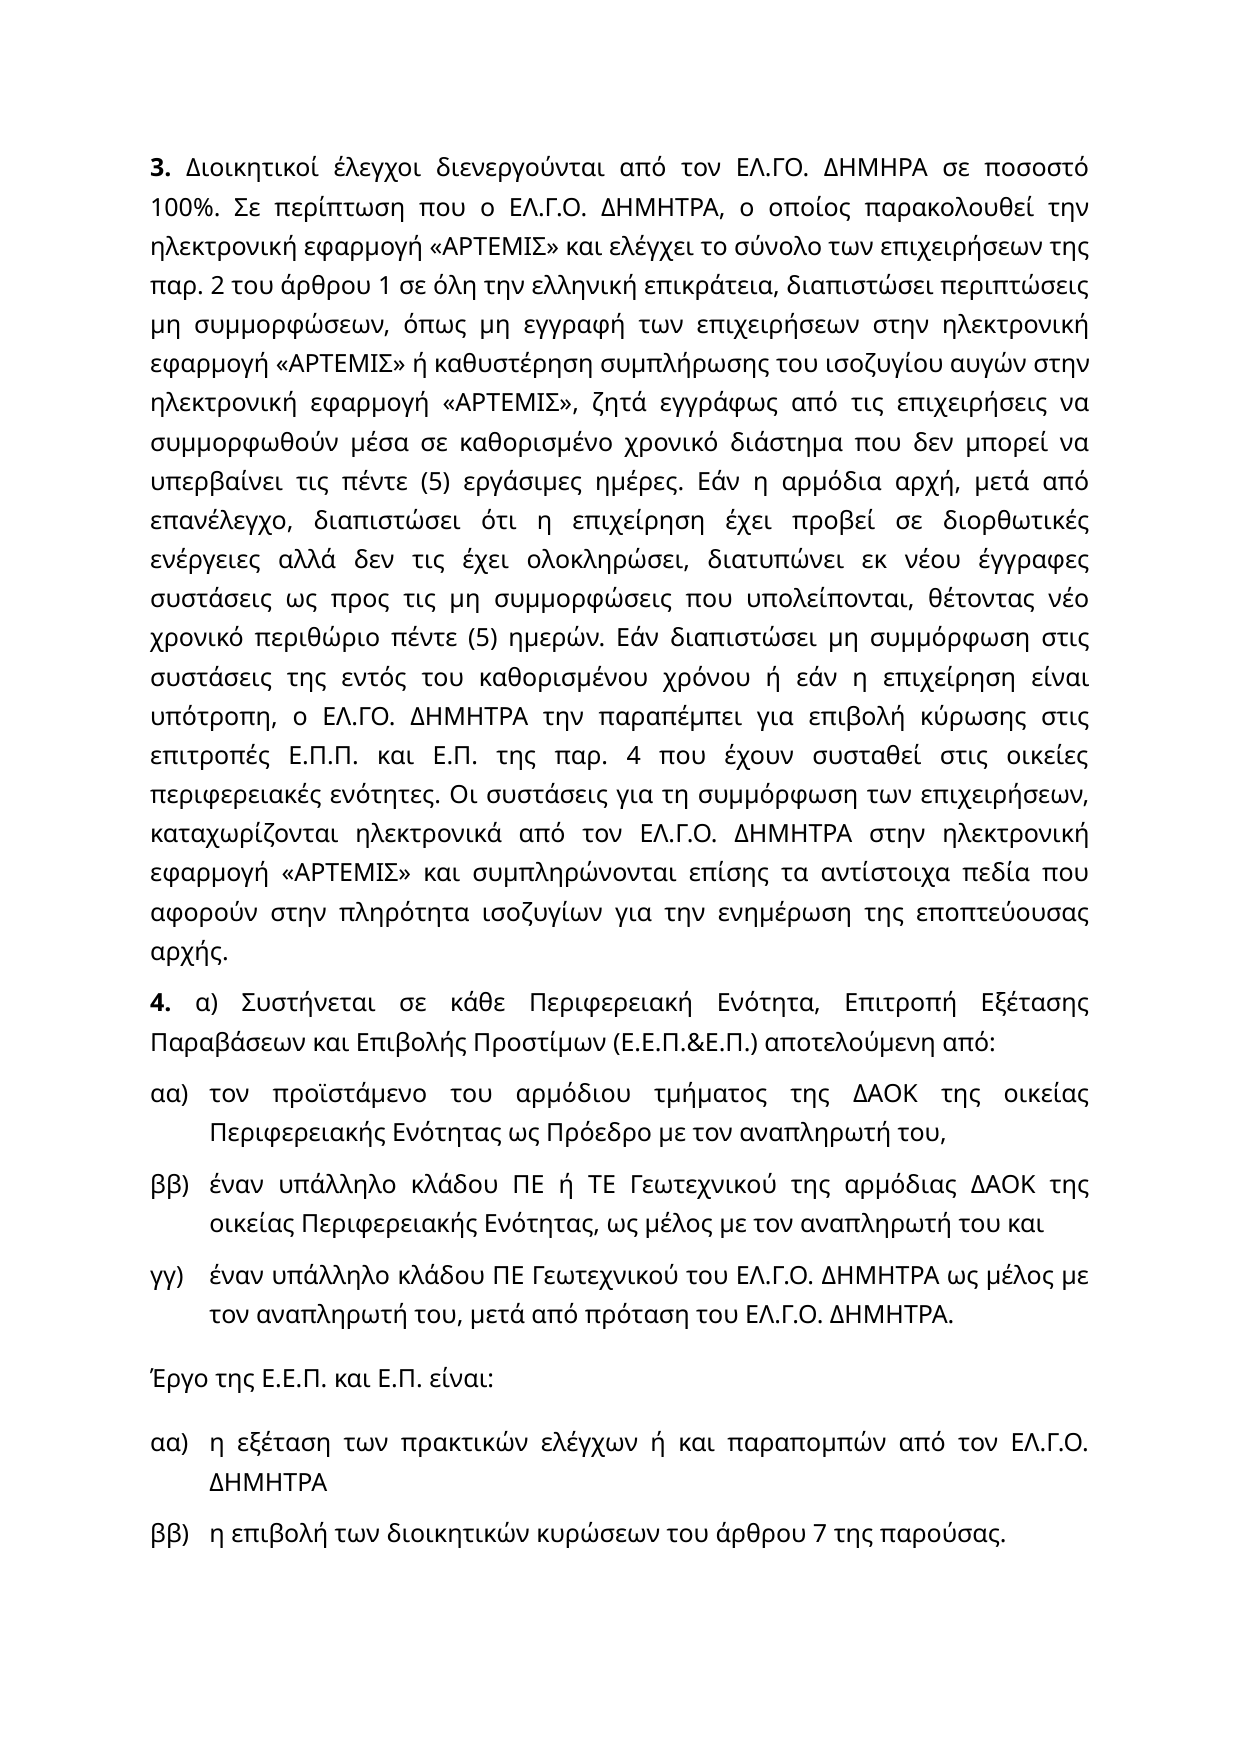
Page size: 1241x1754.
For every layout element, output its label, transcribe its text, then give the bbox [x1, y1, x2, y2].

text Έργο της Ε.Ε.Π. και Ε.Π. είναι: [150, 1361, 1090, 1395]
text 4. α) Συστήνεται σε κάθε Περιφερειακή Ενότητα, Επιτροπή Εξέτασης Παραβάσεων και Επιβολής Προστίμων (Ε.Ε.Π.&Ε.Π.) αποτελούμενη από: [150, 985, 1090, 1058]
text 3. Διοικητικοί έλεγχοι διενεργούνται από τον ΕΛ.ΓΟ. ΔΗΜΗΡΑ σε ποσοστό 100%. Σε περίπτωση που ο ΕΛ.Γ.Ο. ΔΗΜΗΤΡΑ, ο οποίος παρακολουθεί την ηλεκτρονική εφαρμογή «ΑΡΤΕΜΙΣ» και ελέγχει το σύνολο των επιχειρήσεων της παρ. 2 του άρθρου 1 σε όλη την ελληνική επικράτεια, διαπιστώσει περιπτώσεις μη συμμορφώσεων, όπως μη εγγραφή των επιχειρήσεων στην ηλεκτρονική εφαρμογή «ΑΡΤΕΜΙΣ» ή καθυστέρηση συμπλήρωσης του ισοζυγίου αυγών στην ηλεκτρονική εφαρμογή «ΑΡΤΕΜΙΣ», ζητά εγγράφως από τις επιχειρήσεις να συμμορφωθούν μέσα σε καθορισμένο χρονικό διάστημα που δεν μπορεί να υπερβαίνει τις πέντε (5) εργάσιμες ημέρες. Εάν η αρμόδια αρχή, μετά από επανέλεγχο, διαπιστώσει ότι η επιχείρηση έχει προβεί σε διορθωτικές ενέργειες αλλά δεν τις έχει ολοκληρώσει, διατυπώνει εκ νέου έγγραφες συστάσεις ως προς τις μη συμμορφώσεις που υπολείπονται, θέτοντας νέο χρονικό περιθώριο πέντε (5) ημερών. Εάν διαπιστώσει μη συμμόρφωση στις συστάσεις της εντός του καθορισμένου χρόνου ή εάν η επιχείρηση είναι υπότροπη, ο ΕΛ.ΓΟ. ΔΗΜΗΤΡΑ την παραπέμπει για επιβολή κύρωσης στις επιτροπές Ε.Π.Π. και Ε.Π. της παρ. 4 που έχουν συσταθεί στις οικείες περιφερειακές ενότητες. Οι συστάσεις για τη συμμόρφωση των επιχειρήσεων, καταχωρίζονται ηλεκτρονικά από τον ΕΛ.Γ.Ο. ΔΗΜΗΤΡΑ στην ηλεκτρονική εφαρμογή «ΑΡΤΕΜΙΣ» και συμπληρώνονται επίσης τα αντίστοιχα πεδία που αφορούν στην πληρότητα ισοζυγίων για την ενημέρωση της εποπτεύουσας αρχής. [150, 150, 1090, 967]
list αα) τον προϊστάμενο του αρμόδιου τμήματος της ΔΑΟΚ της οικείας Περιφερειακής Ενότητας ως Πρόεδρο με τον αναπληρωτή του, [150, 1076, 1090, 1149]
list ββ) έναν υπάλληλο κλάδου ΠΕ ή ΤΕ Γεωτεχνικού της αρμόδιας ΔΑΟΚ της οικείας Περιφερειακής Ενότητας, ως μέλος με τον αναπληρωτή του και [150, 1167, 1090, 1240]
list γγ) έναν υπάλληλο κλάδου ΠΕ Γεωτεχνικού του ΕΛ.Γ.Ο. ΔΗΜΗΤΡΑ ως μέλος με τον αναπληρωτή του, μετά από πρόταση του ΕΛ.Γ.Ο. ΔΗΜΗΤΡΑ. [150, 1257, 1090, 1331]
list αα) η εξέταση των πρακτικών ελέγχων ή και παραπομπών από τον ΕΛ.Γ.Ο. ΔΗΜΗΤΡΑ [150, 1425, 1090, 1498]
list ββ) η επιβολή των διοικητικών κυρώσεων του άρθρου 7 της παρούσας. [150, 1516, 1090, 1550]
